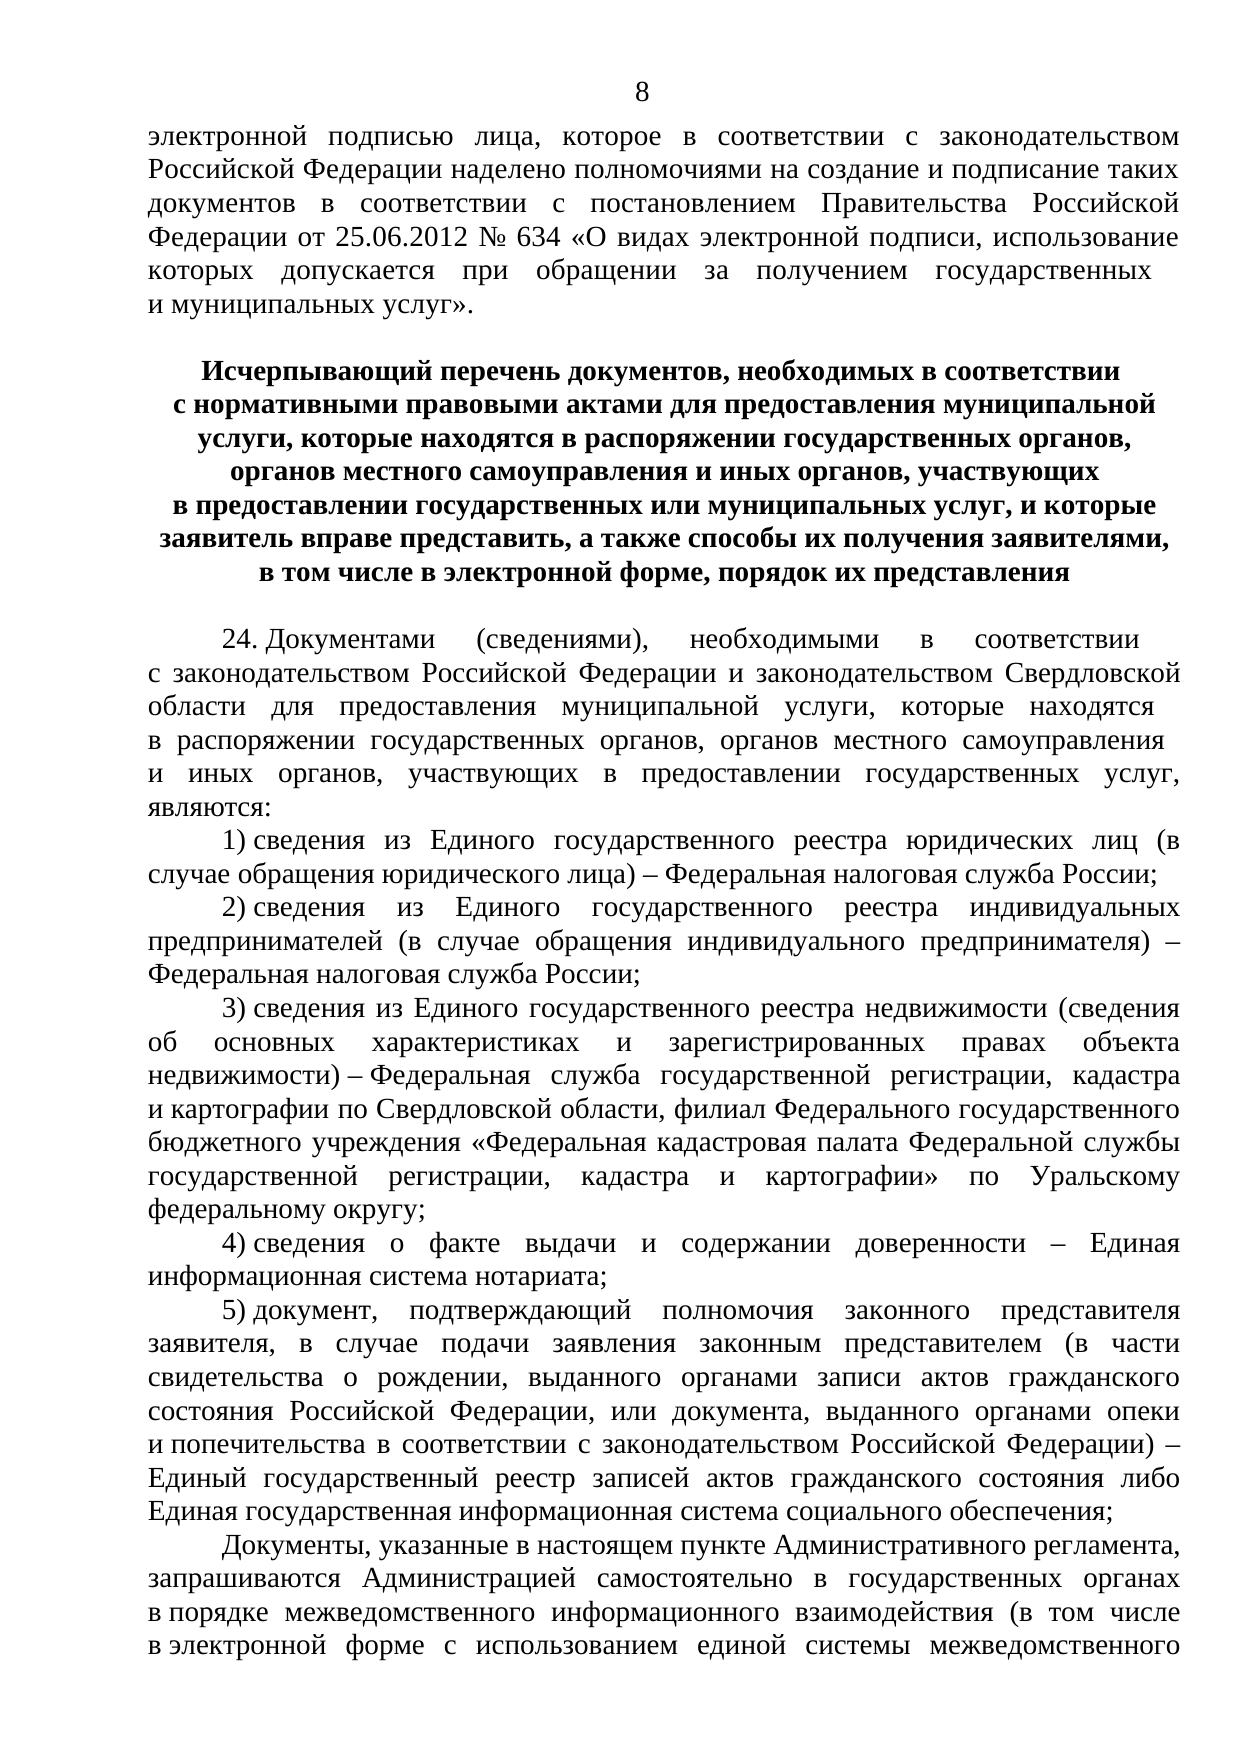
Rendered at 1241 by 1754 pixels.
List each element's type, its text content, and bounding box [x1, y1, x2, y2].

text 3) сведения из Единого государственного реестра недвижимости (сведения об основных характеристиках и зарегистрированных правах объекта недвижимости) – Федеральная служба государственной регистрации, кадастра и картографии по Свердловской области, филиал Федерального государственного бюджетного учреждения «Федеральная кадастровая палата Федеральной службы государственной регистрации, кадастра и картографии» по Уральскому федеральному округу; [148, 990, 1181, 1225]
text Документы, указанные в настоящем пункте Административного регламента, запрашиваются Администрацией самостоятельно в государственных органах в порядке межведомственного информационного взаимодействия (в том числе в электронной форме с использованием единой системы межведомственного [148, 1527, 1181, 1661]
text 4) сведения о факте выдачи и содержании доверенности – Единая информационная система нотариата; [148, 1225, 1181, 1292]
text 24. Документами (сведениями), необходимыми в соответствии с законодательством Российской Федерации и законодательством Свердловской области для предоставления муниципальной услуги, которые находятся в распоряжении государственных органов, органов местного самоуправления и иных органов, участвующих в предоставлении государственных услуг, являются: [148, 621, 1181, 822]
text Исчерпывающий перечень документов, необходимых в соответствии с нормативными правовыми актами для предоставления муниципальной услуги, которые находятся в распоряжении государственных органов, органов местного самоуправления и иных органов, участвующих в предоставлении государственных или муниципальных услуг, и которые заявитель вправе представить, а также способы их получения заявителями, в том числе в электронной форме, порядок их представления [148, 353, 1181, 588]
text 2) сведения из Единого государственного реестра индивидуальных предпринимателей (в случае обращения индивидуального предпринимателя) – Федеральная налоговая служба России; [148, 889, 1181, 990]
text 5) документ, подтверждающий полномочия законного представителя заявителя, в случае подачи заявления законным представителем (в части свидетельства о рождении, выданного органами записи актов гражданского состояния Российской Федерации, или документа, выданного органами опеки и попечительства в соответствии с законодательством Российской Федерации) – Единый государственный реестр записей актов гражданского состояния либо Единая государственная информационная система социального обеспечения; [148, 1292, 1181, 1527]
text электронной подписью лица, которое в соответствии с законодательством Российской Федерации наделено полномочиями на создание и подписание таких документов в соответствии с постановлением Правительства Российской Федерации от 25.06.2012 № 634 «О видах электронной подписи, использование которых допускается при обращении за получением государственных и муниципальных услуг». [148, 118, 1181, 319]
text 1) сведения из Единого государственного реестра юридических лиц (в случае обращения юридического лица) – Федеральная налоговая служба России; [148, 822, 1181, 889]
